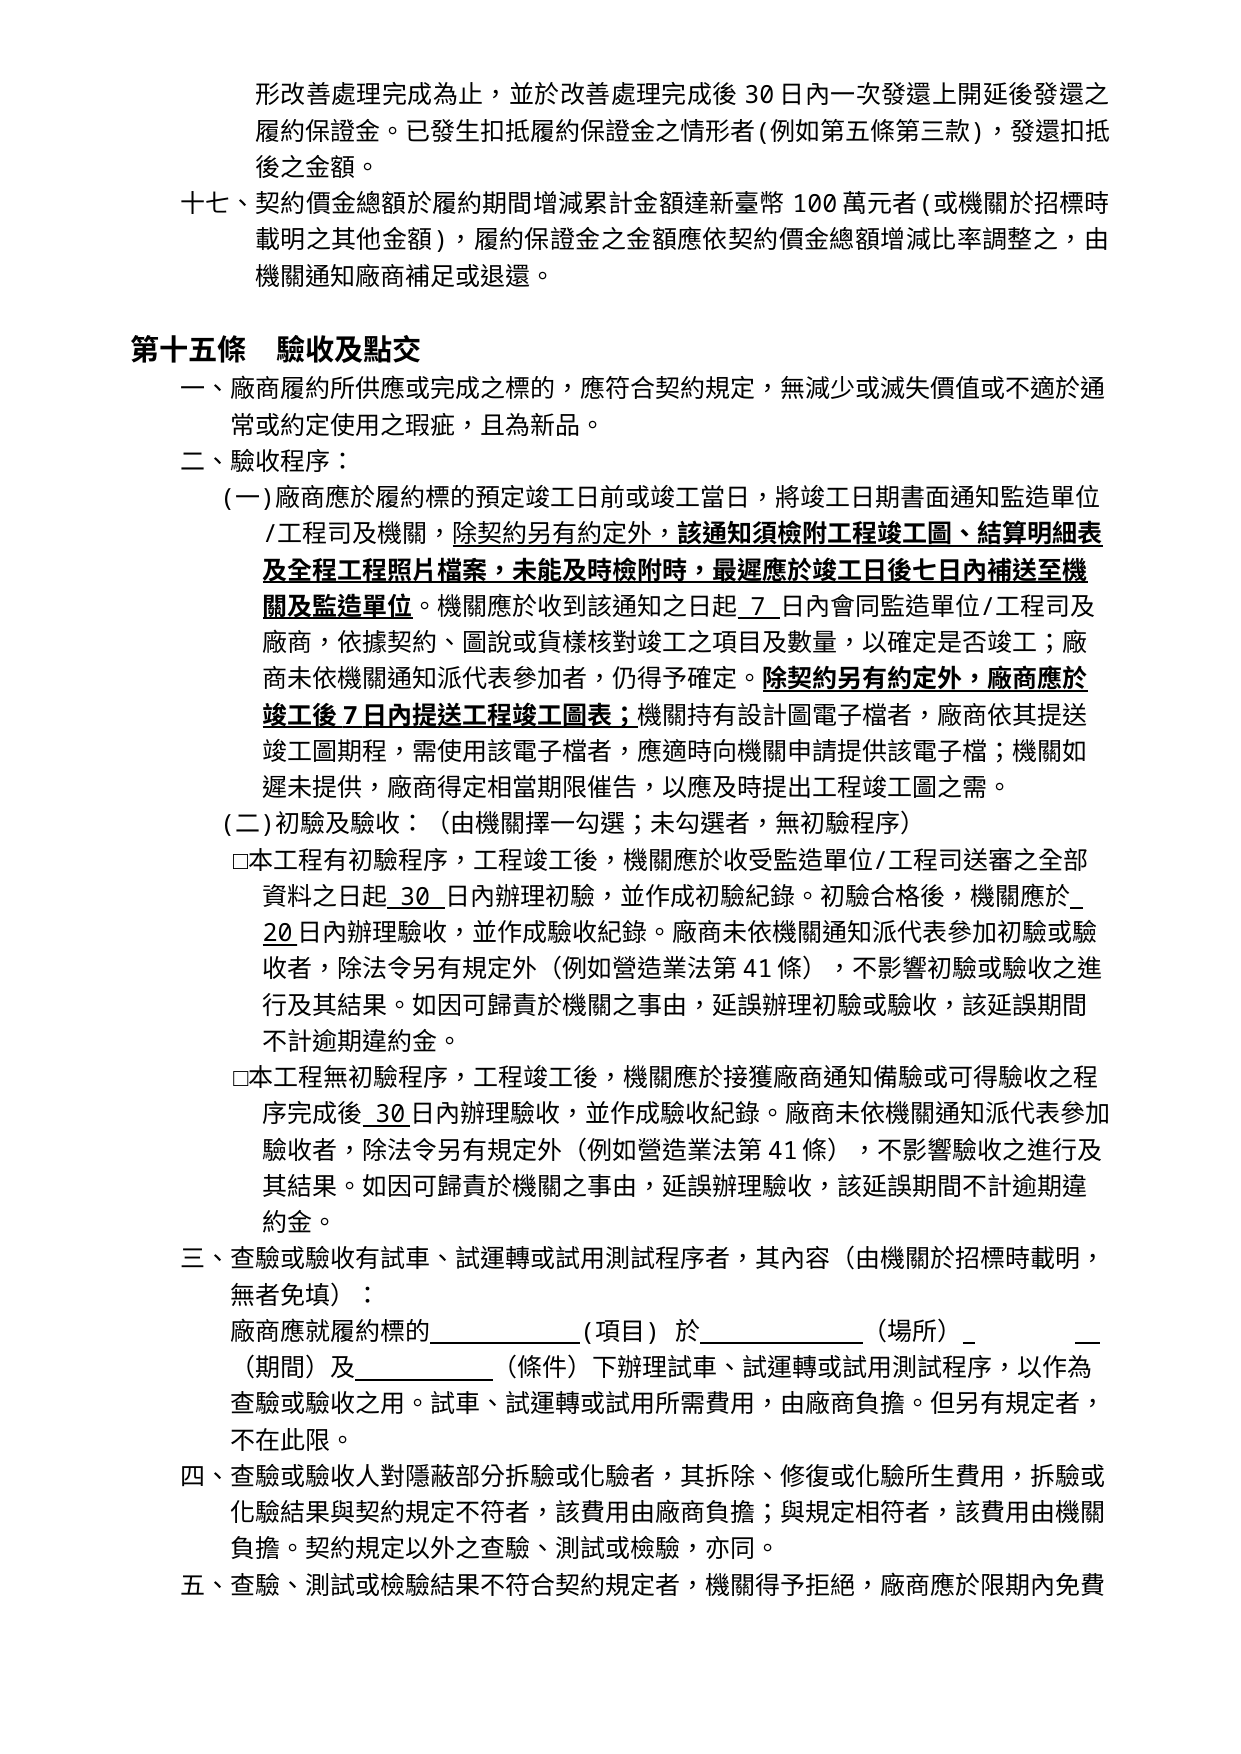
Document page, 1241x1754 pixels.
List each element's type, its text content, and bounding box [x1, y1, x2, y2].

text 五、查驗、測試或檢驗結果不符合契約規定者，機關得予拒絕，廠商應於限期內免費 [180, 1565, 1110, 1601]
text (二)初驗及驗收：（由機關擇一勾選；未勾選者，無初驗程序） [205, 804, 1110, 840]
text 二、驗收程序： [130, 441, 1110, 478]
text 一、廠商履約所供應或完成之標的，應符合契約規定，無減少或滅失價值或不適於通常或約定使用之瑕疵，且為新品。 [180, 369, 1110, 441]
text 十七、契約價金總額於履約期間增減累計金額達新臺幣100萬元者(或機關於招標時載明之其他金額)，履約保證金之金額應依契約價金總額增減比率調整之，由機關通知廠商補足或退還。 [180, 184, 1110, 292]
text □本工程無初驗程序，工程竣工後，機關應於接獲廠商通知備驗或可得驗收之程序完成後 30日內辦理驗收，並作成驗收紀錄。廠商未依機關通知派代表參加驗收者，除法令另有規定外（例如營造業法第41條），不影響驗收之進行及其結果。如因可歸責於機關之事由，延誤辦理驗收，該延誤期間不計逾期違約金。 [233, 1058, 1110, 1239]
text 形改善處理完成為止，並於改善處理完成後30日內一次發還上開延後發還之履約保證金。已發生扣抵履約保證金之情形者(例如第五條第三款)，發還扣抵後之金額。 [180, 75, 1110, 184]
subtitle 第十五條 驗收及點交 [130, 327, 1110, 369]
text (一)廠商應於履約標的預定竣工日前或竣工當日，將竣工日期書面通知監造單位/工程司及機關，除契約另有約定外，該通知須檢附工程竣工圖、結算明細表及全程工程照片檔案，未能及時檢附時，最遲應於竣工日後七日內補送至機關及監造單位。機關應於收到該通知之日起 7 日內會同監造單位/工程司及廠商，依據契約、圖說或貨樣核對竣工之項目及數量，以確定是否竣工；廠商未依機關通知派代表參加者，仍得予確定。除契約另有約定外，廠商應於竣工後7日內提送工程竣工圖表；機關持有設計圖電子檔者，廠商依其提送竣工圖期程，需使用該電子檔者，應適時向機關申請提供該電子檔；機關如遲未提供，廠商得定相當期限催告，以應及時提出工程竣工圖之需。 [205, 478, 1110, 804]
text 廠商應就履約標的 (項目) 於 （場所） （期間）及 （條件）下辦理試車、試運轉或試用測試程序，以作為查驗或驗收之用。試車、試運轉或試用所需費用，由廠商負擔。但另有規定者，不在此限。 [230, 1311, 1110, 1456]
text 三、查驗或驗收有試車、試運轉或試用測試程序者，其內容（由機關於招標時載明，無者免填）： [180, 1239, 1110, 1311]
text □本工程有初驗程序，工程竣工後，機關應於收受監造單位/工程司送審之全部資料之日起 30 日內辦理初驗，並作成初驗紀錄。初驗合格後，機關應於 20日內辦理驗收，並作成驗收紀錄。廠商未依機關通知派代表參加初驗或驗收者，除法令另有規定外（例如營造業法第41條），不影響初驗或驗收之進行及其結果。如因可歸責於機關之事由，延誤辦理初驗或驗收，該延誤期間不計逾期違約金。 [233, 840, 1110, 1058]
text 四、查驗或驗收人對隱蔽部分拆驗或化驗者，其拆除、修復或化驗所生費用，拆驗或化驗結果與契約規定不符者，該費用由廠商負擔；與規定相符者，該費用由機關負擔。契約規定以外之查驗、測試或檢驗，亦同。 [180, 1456, 1110, 1565]
